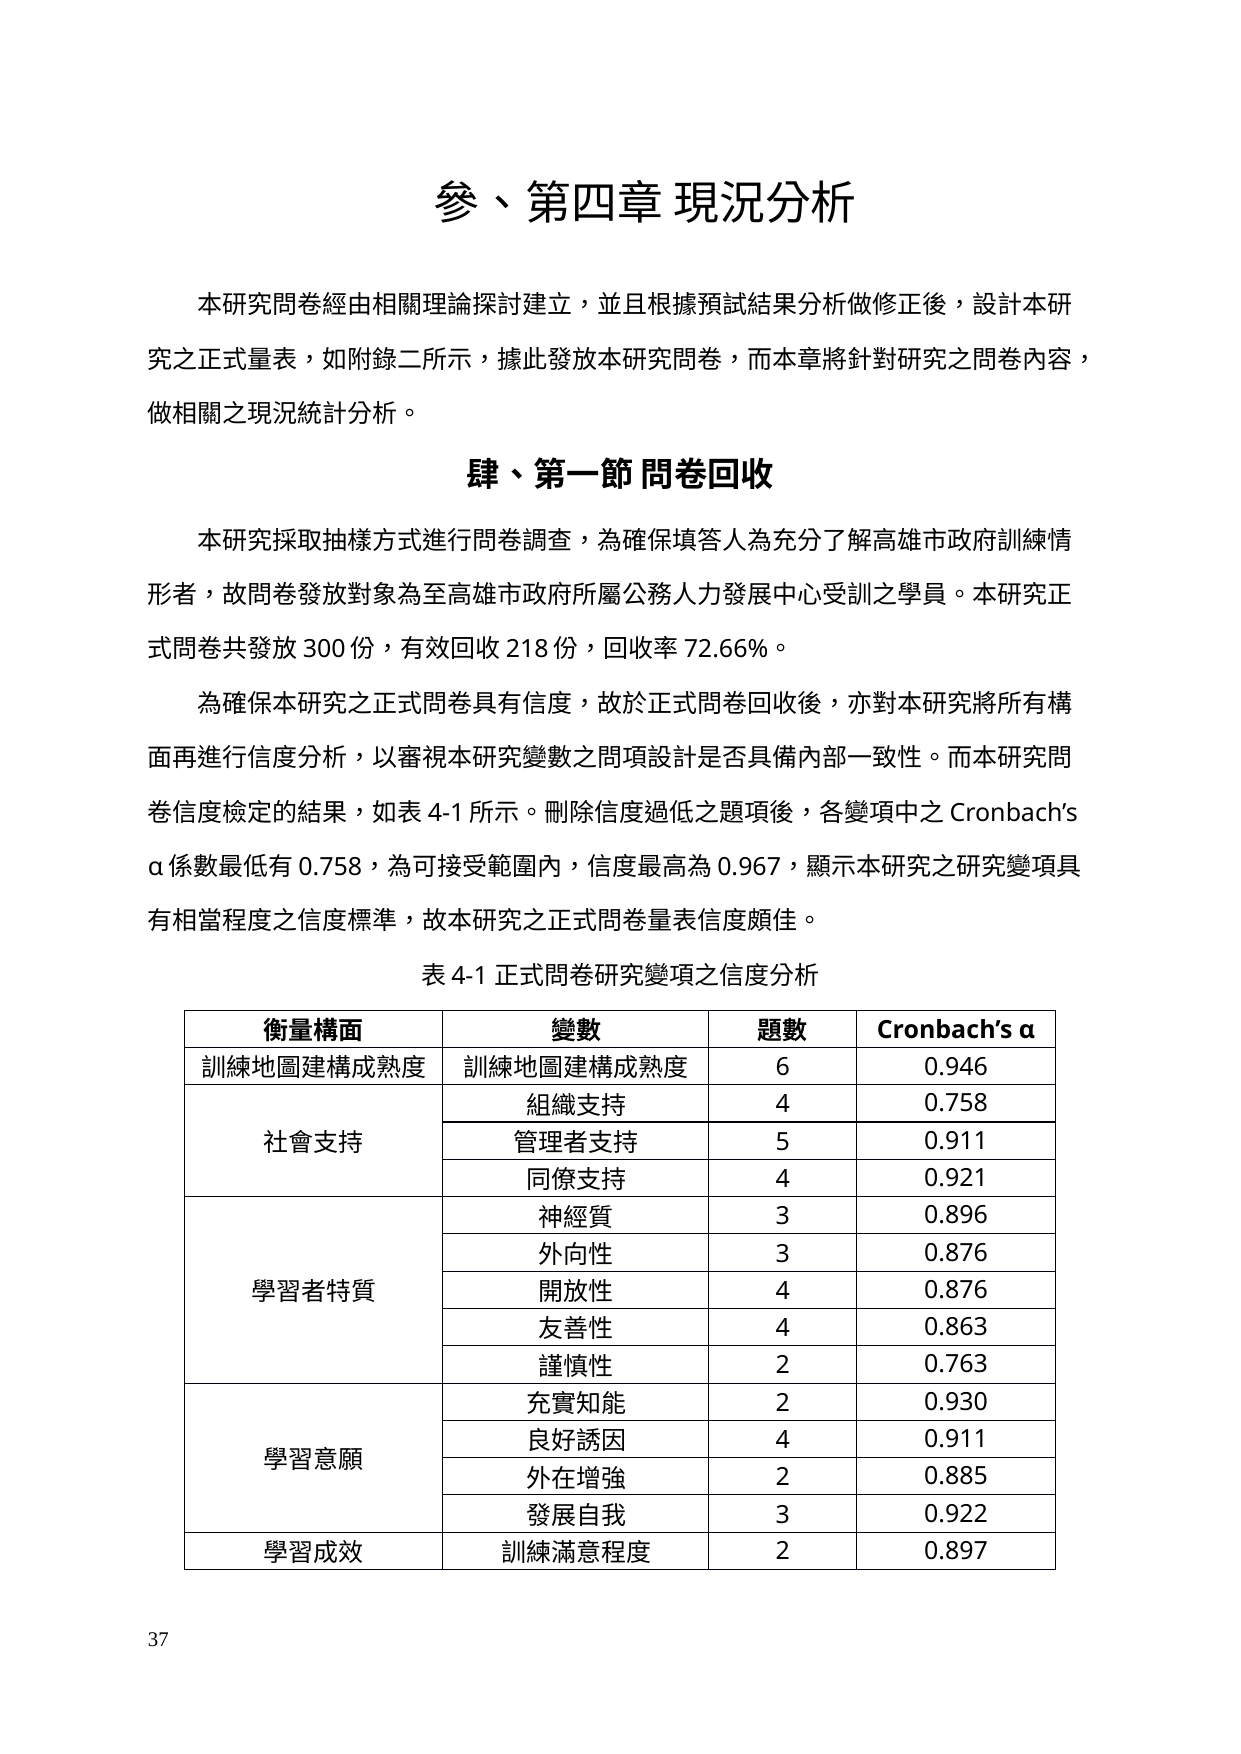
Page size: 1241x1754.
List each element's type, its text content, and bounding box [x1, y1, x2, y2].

table_cell 訓練地圖建構成熟度 [443, 1048, 708, 1084]
table_cell 0.930 [857, 1384, 1055, 1420]
table_cell 0.863 [857, 1309, 1055, 1345]
table_cell 5 [709, 1123, 856, 1159]
table_cell 0.885 [857, 1458, 1055, 1494]
table_cell 0.921 [857, 1160, 1055, 1196]
table_cell 謹慎性 [443, 1346, 708, 1382]
subtitle 第四章 現況分析 [198, 166, 1092, 233]
table_cell 友善性 [443, 1309, 708, 1345]
table_header 題數 [709, 1011, 856, 1047]
table_cell 發展自我 [443, 1495, 708, 1532]
table_cell 2 [709, 1346, 856, 1382]
table_cell 0.946 [857, 1048, 1055, 1084]
table_cell 6 [709, 1048, 856, 1084]
subtitle 第一節 問卷回收 [148, 448, 1092, 496]
table_cell 充實知能 [443, 1384, 708, 1420]
table_cell 2 [709, 1458, 856, 1494]
text 為確保本研究之正式問卷具有信度，故於正式問卷回收後，亦對本研究將所有構面再進行信度分析，以審視本研究變數之問項設計是否具備內部一致性。而本研究問卷信度檢定的結果，如表4-1所示。刪除信度過低之題項後，各變項中之Cronbach’s α係數最低有0.758，為可接受範圍內，信度最高為0.967，顯示本研究之研究變項具有相當程度之信度標準，故本研究之正式問卷量表信度頗佳。 [148, 683, 1092, 937]
table_cell 0.896 [857, 1197, 1055, 1233]
table_cell 4 [709, 1421, 856, 1457]
text 本研究採取抽樣方式進行問卷調查，為確保填答人為充分了解高雄市政府訓練情形者，故問卷發放對象為至高雄市政府所屬公務人力發展中心受訓之學員。本研究正式問卷共發放300份，有效回收218份，回收率72.66%。 [148, 520, 1092, 665]
table_header 變數 [443, 1011, 708, 1047]
table_cell 4 [709, 1160, 856, 1196]
table_cell 2 [709, 1533, 856, 1569]
table_cell 社會支持 [185, 1085, 442, 1196]
text 表4-1 正式問卷研究變項之信度分析 [148, 955, 1092, 991]
table_cell 外在增強 [443, 1458, 708, 1494]
table_cell 組織支持 [443, 1085, 708, 1121]
table_cell 訓練地圖建構成熟度 [185, 1048, 442, 1084]
table_cell 0.911 [857, 1421, 1055, 1457]
table_cell 外向性 [443, 1234, 708, 1271]
table_cell 同僚支持 [443, 1160, 708, 1196]
table_cell 3 [709, 1197, 856, 1233]
table_cell 開放性 [443, 1272, 708, 1308]
table_cell 學習者特質 [185, 1197, 442, 1382]
table_cell 學習意願 [185, 1384, 442, 1532]
table_cell 0.758 [857, 1085, 1055, 1121]
table_cell 0.911 [857, 1123, 1055, 1159]
table_cell 4 [709, 1309, 856, 1345]
table_cell 4 [709, 1272, 856, 1308]
text 本研究問卷經由相關理論探討建立，並且根據預試結果分析做修正後，設計本研究之正式量表，如附錄二所示，據此發放本研究問卷，而本章將針對研究之問卷內容，做相關之現況統計分析。 [148, 285, 1092, 430]
table_cell 0.922 [857, 1495, 1055, 1532]
table_header 衡量構面 [185, 1011, 442, 1047]
table_cell 3 [709, 1495, 856, 1532]
table_cell 訓練滿意程度 [443, 1533, 708, 1569]
table_cell 2 [709, 1384, 856, 1420]
table_cell 神經質 [443, 1197, 708, 1233]
table_cell 4 [709, 1085, 856, 1121]
table_cell 管理者支持 [443, 1123, 708, 1159]
table_header Cronbach’s α [857, 1011, 1055, 1047]
table_cell 0.763 [857, 1346, 1055, 1382]
table_cell 0.876 [857, 1234, 1055, 1271]
table_cell 3 [709, 1234, 856, 1271]
table_cell 0.897 [857, 1533, 1055, 1569]
table_cell 0.876 [857, 1272, 1055, 1308]
table_cell 良好誘因 [443, 1421, 708, 1457]
table_cell 學習成效 [185, 1533, 442, 1569]
